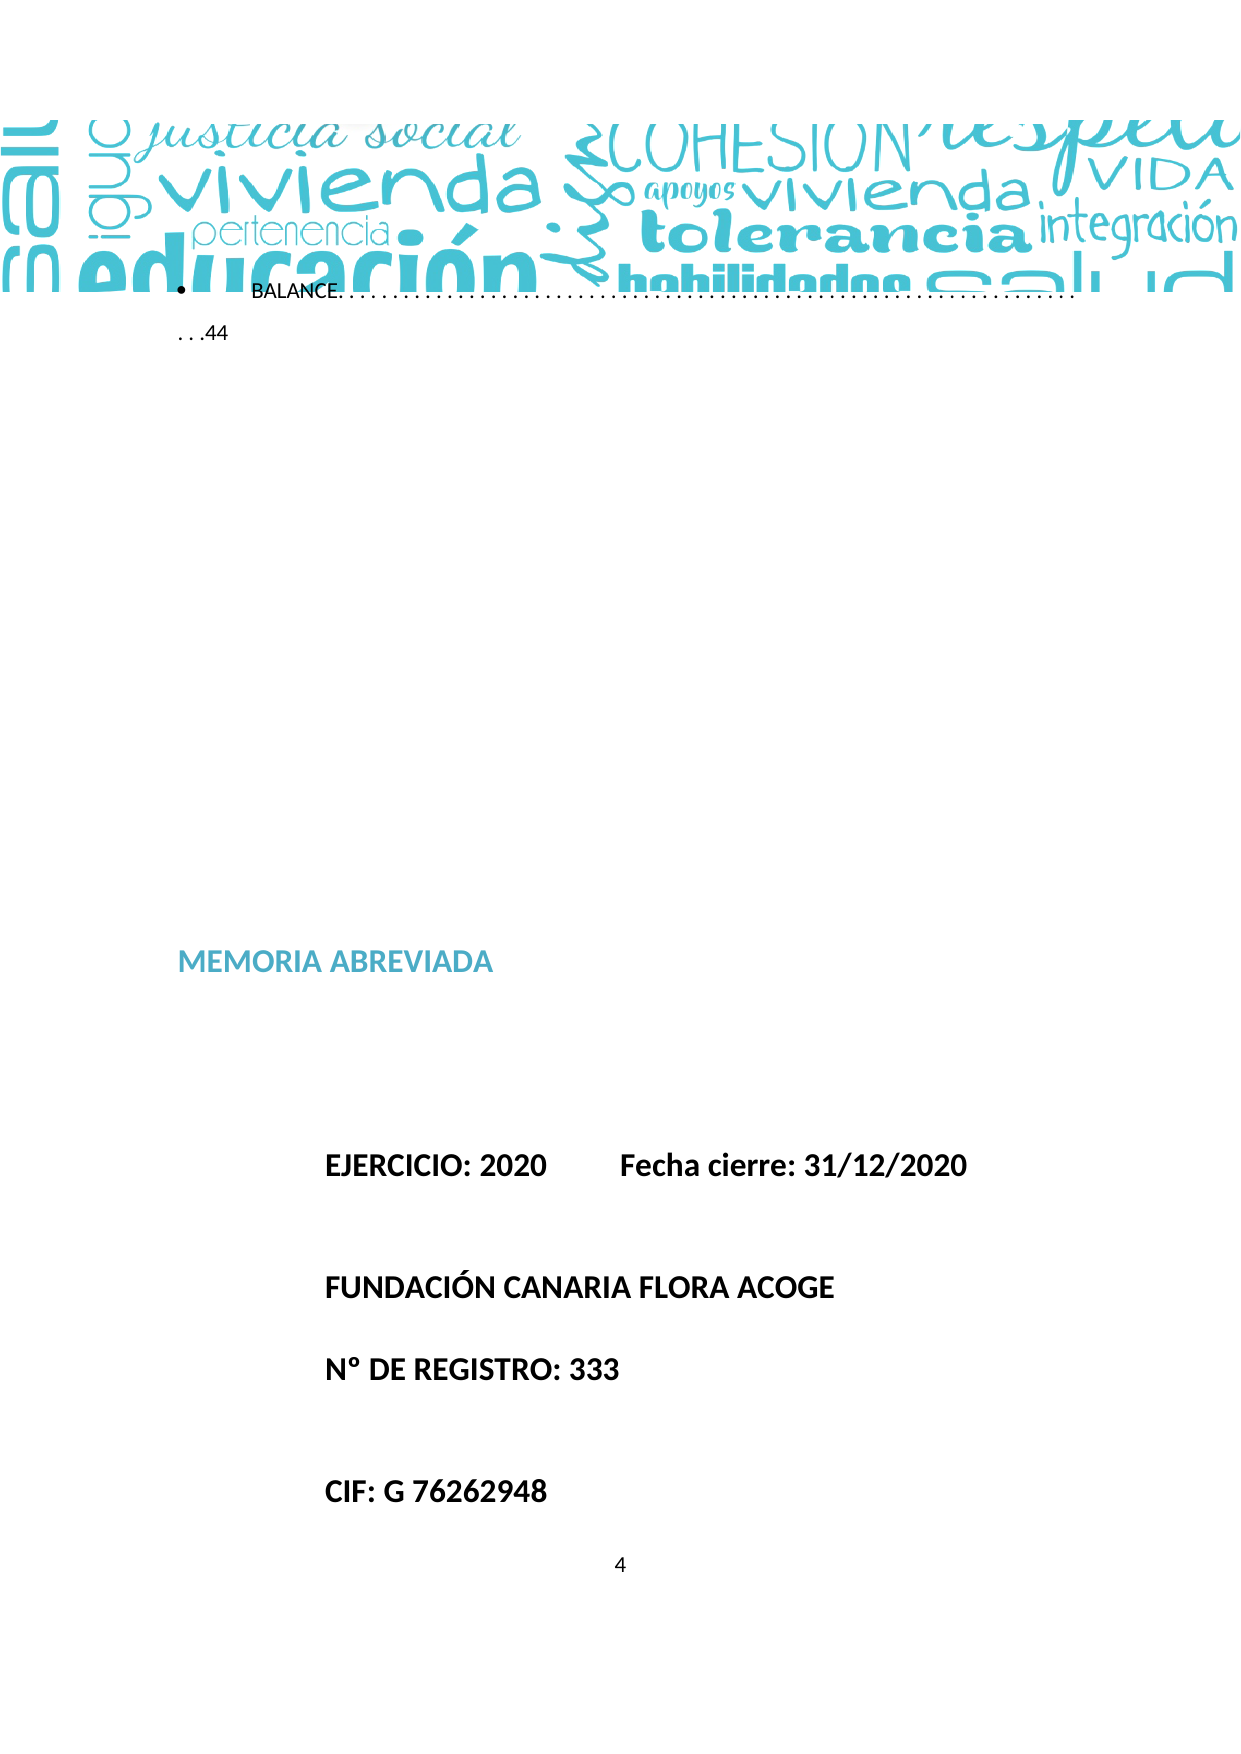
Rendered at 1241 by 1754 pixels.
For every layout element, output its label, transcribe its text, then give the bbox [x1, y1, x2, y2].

list BALANCE. . . . . . . . . . . . . . . . . . . . . . . . . . . . . . . . . . . . . . . . . . . . . . . . . . . . . . . . . . . . . . . . . . . . . . .44 [177, 292, 1078, 346]
text FUNDACIÓN CANARIA FLORA ACOGE [177, 1266, 1063, 1307]
text Nº DE REGISTRO: 333 [177, 1348, 1063, 1388]
text MEMORIA ABREVIADA [177, 940, 1063, 981]
text EJERCICIO: 2020 Fecha cierre: 31/12/2020 [177, 1144, 1063, 1185]
text CIF: G 76262948 [177, 1470, 1063, 1511]
